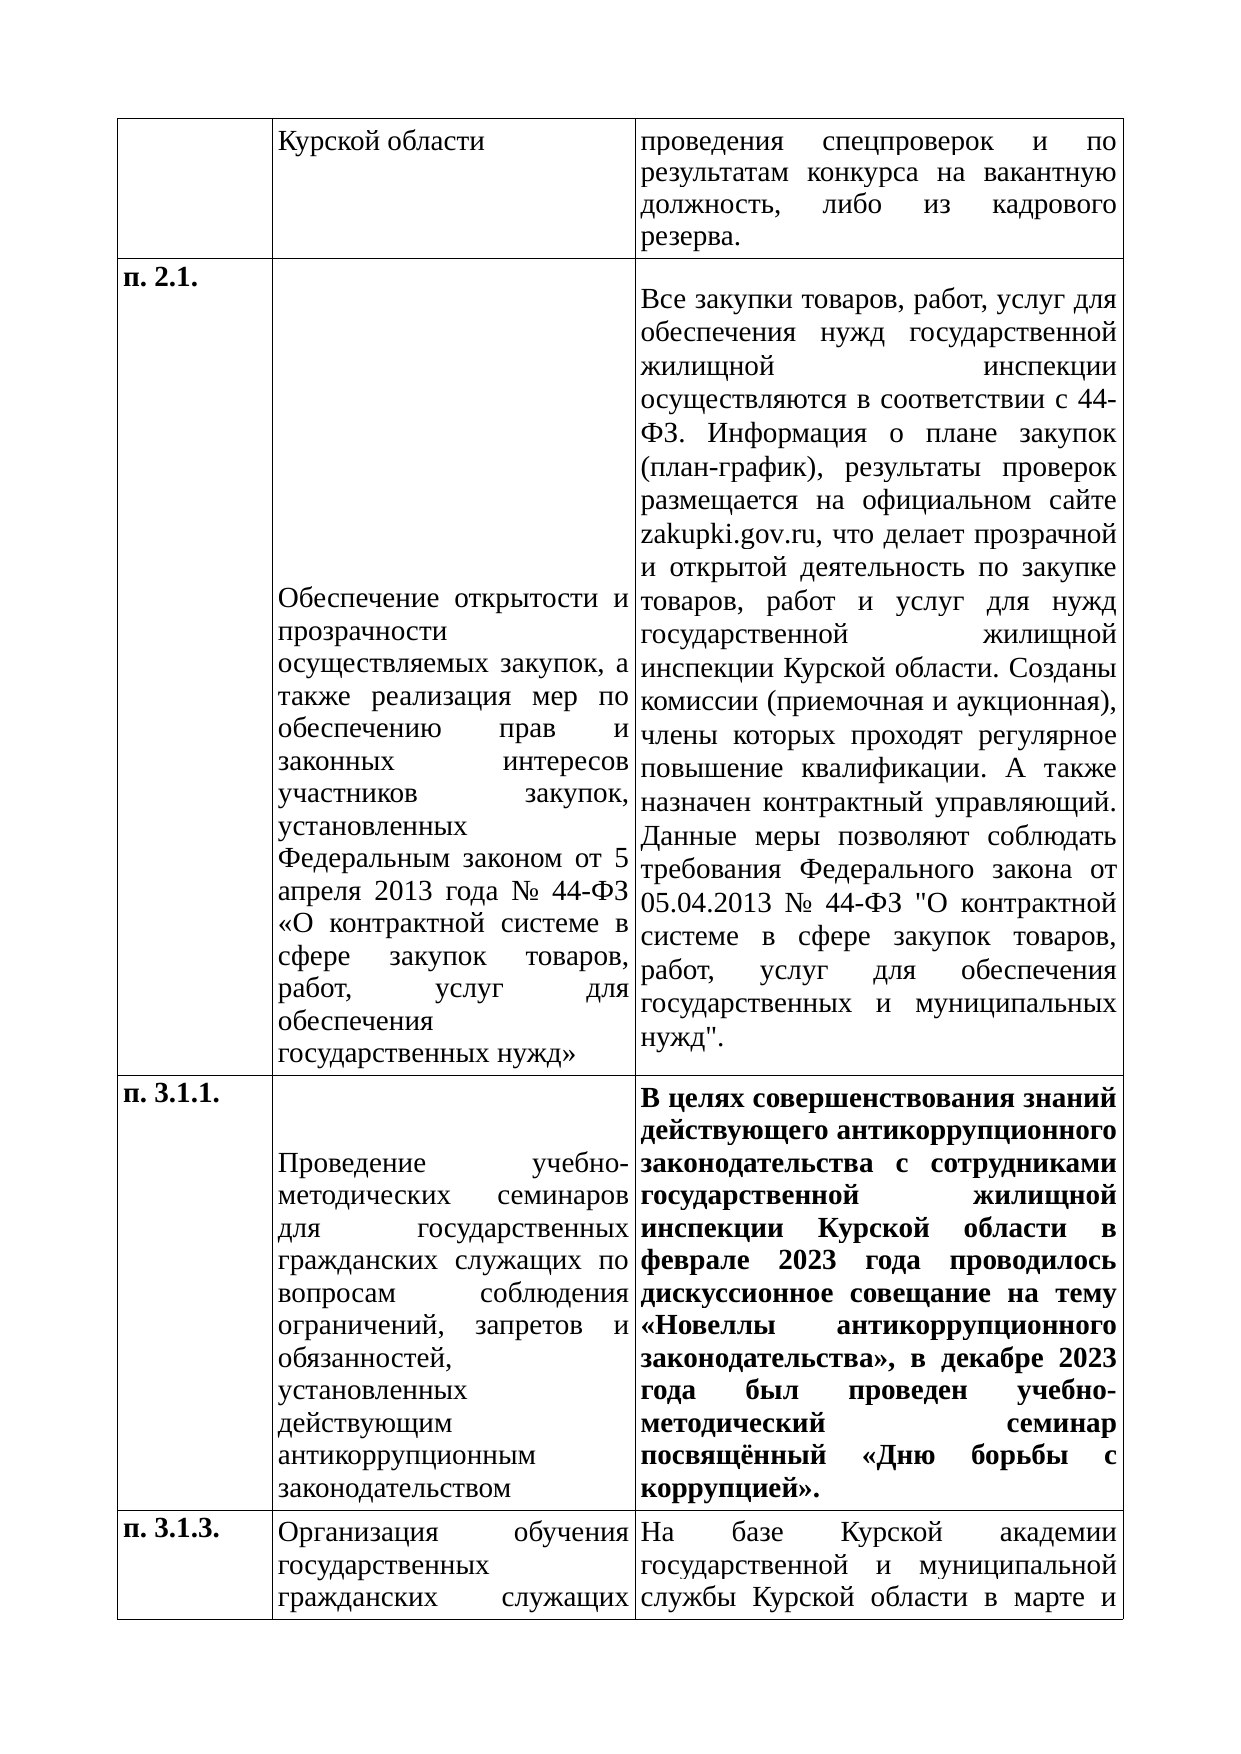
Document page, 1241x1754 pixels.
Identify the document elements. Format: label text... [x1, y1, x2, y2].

table_cell проведения спецпроверок и по результатам конкурса на вакантную должность, либо из кадрового резерва. [636, 119, 1123, 258]
table_cell На базе Курской академии государственной и муниципальной службы Курской области в марте и [636, 1511, 1123, 1619]
table_cell В целях совершенствования знаний действующего антикоррупционного законодательства с сотрудниками государственной жилищной инспекции Курской области в феврале 2023 года проводилось дискуссионное совещание на тему «Новеллы антикоррупционного законодательства», в декабре 2023 года был проведен учебно-методический семинар посвящённый «Дню борьбы с коррупцией». [636, 1076, 1123, 1509]
table_cell Организация обучения государственных гражданских служащих [273, 1511, 635, 1619]
table_cell Обеспечение открытости и прозрачности осуществляемых закупок, а также реализация мер по обеспечению прав и законных интересов участников закупок, установленных Федеральным законом от 5 апреля 2013 года № 44-ФЗ «О контрактной системе в сфере закупок товаров, работ, услуг для обеспечения государственных нужд» [273, 259, 635, 1075]
table_cell Проведение учебно-методических семинаров для государственных гражданских служащих по вопросам соблюдения ограничений, запретов и обязанностей, установленных действующим антикоррупционным законодательством [273, 1076, 635, 1509]
table_cell п. 2.1. [118, 259, 272, 1075]
table_cell Курской области [273, 119, 635, 258]
table_cell Все закупки товаров, работ, услуг для обеспечения нужд государственной жилищной инспекции осуществляются в соответствии с 44-ФЗ. Информация о плане закупок (план-график), результаты проверок размещается на официальном сайте zakupki.gov.ru, что делает прозрачной и открытой деятельность по закупке товаров, работ и услуг для нужд государственной жилищной инспекции Курской области. Созданы комиссии (приемочная и аукционная), члены которых проходят регулярное повышение квалификации. А также назначен контрактный управляющий. Данные меры позволяют соблюдать требования Федерального закона от 05.04.2013 № 44-ФЗ "О контрактной системе в сфере закупок товаров, работ, услуг для обеспечения государственных и муниципальных нужд". [636, 259, 1123, 1075]
table_cell п. 3.1.3. [118, 1511, 272, 1619]
table_cell п. 3.1.1. [118, 1076, 272, 1509]
table_cell [118, 119, 272, 258]
